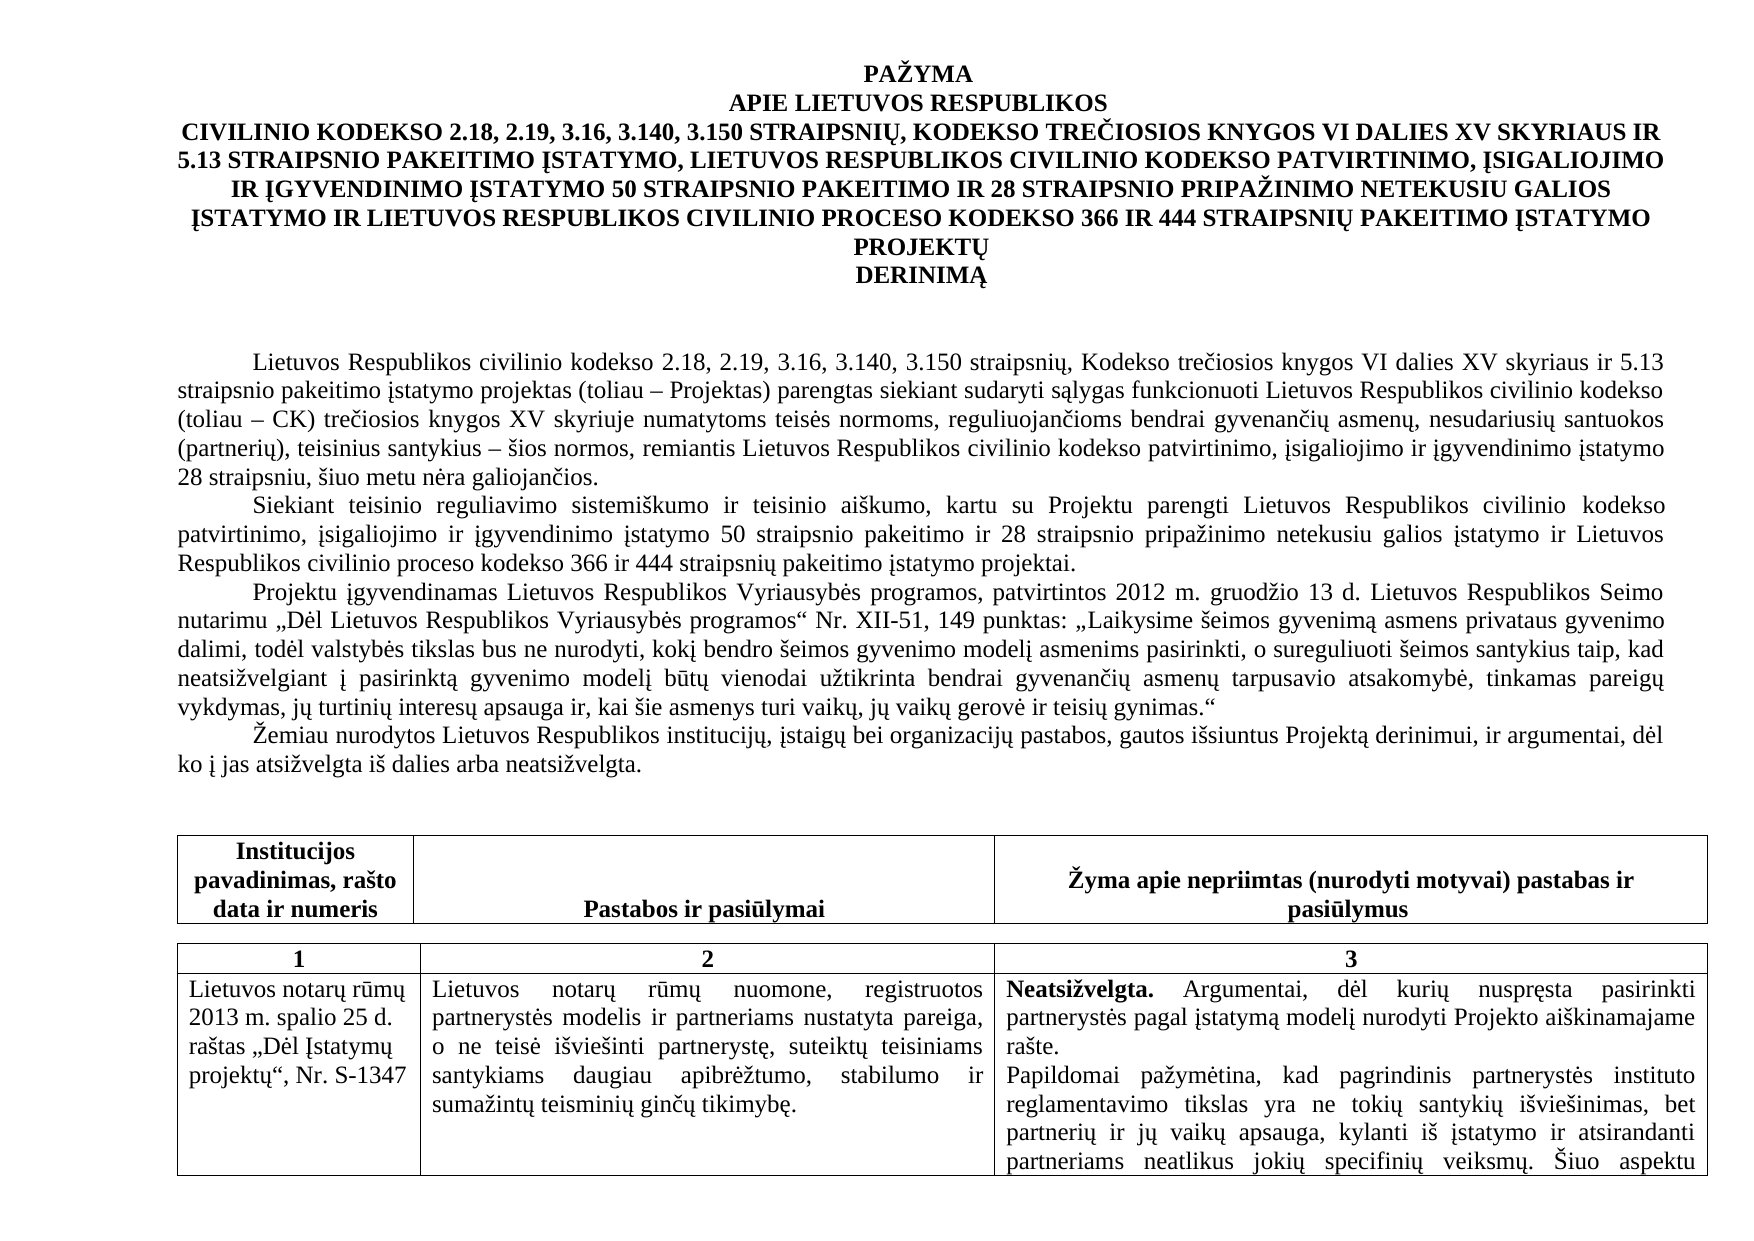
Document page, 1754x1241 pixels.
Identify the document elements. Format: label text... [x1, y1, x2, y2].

table_header Pastabos ir pasiūlymai [414, 836, 994, 923]
text Siekiant teisinio reguliavimo sistemiškumo ir teisinio aiškumo, kartu su Projektu parengti Lietuvos Respublikos civilinio kodekso patvirtinimo, įsigaliojimo ir įgyvendinimo įstatymo 50 straipsnio pakeitimo ir 28 straipsnio pripažinimo netekusiu galios įstatymo ir Lietuvos Respublikos civilinio proceso kodekso 366 ir 444 straipsnių pakeitimo įstatymo projektai. [177, 490, 1665, 577]
text CIVILINIO KODEKSO 2.18, 2.19, 3.16, 3.140, 3.150 STRAIPSNIŲ, KODEKSO TREČIOSIOS KNYGOS VI DALIES XV SKYRIAUS IR 5.13 STRAIPSNIO PAKEITIMO ĮSTATYMO, Lietuvos Respublikos civilinio kodekso patvirtinimo, įsigaliojimo ir įgyvendinimo įstatymo 50 straipsnio pakeitimo IR 28 straipsnio pripažinimo netekusiu galios ĮSTATYMO ir Lietuvos Respublikos civilinio proceso kodekso 366 ir 444 straipsnių pakeitimo įstatymo projektų [177, 117, 1665, 260]
table_header 3 [995, 944, 1707, 973]
table_header Žyma apie nepriimtas (nurodyti motyvai) pastabas ir pasiūlymus [995, 836, 1707, 923]
text PAŽYMA [177, 59, 1665, 88]
table_cell Lietuvos notarų rūmų 2013 m. spalio 25 d. raštas „Dėl Įstatymų projektų“, Nr. S-1347 [178, 974, 420, 1175]
table_cell Lietuvos notarų rūmų nuomone, registruotos partnerystės modelis ir partneriams nustatyta pareiga, o ne teisė išviešinti partnerystę, suteiktų teisiniams santykiams daugiau apibrėžtumo, stabilumo ir sumažintų teisminių ginčų tikimybę. [421, 974, 994, 1175]
table_header Institucijos pavadinimas, rašto data ir numeris [178, 836, 413, 923]
text APIE LIETUVOS RESPUBLIKOS [177, 88, 1665, 117]
text Žemiau nurodytos Lietuvos Respublikos institucijų, įstaigų bei organizacijų pastabos, gautos išsiuntus Projektą derinimui, ir argumentai, dėl ko į jas atsižvelgta iš dalies arba neatsižvelgta. [177, 720, 1665, 778]
text DERINIMĄ [177, 260, 1665, 289]
text Lietuvos Respublikos civilinio kodekso 2.18, 2.19, 3.16, 3.140, 3.150 straipsnių, Kodekso trečiosios knygos VI dalies XV skyriaus ir 5.13 straipsnio pakeitimo įstatymo projektas (toliau – Projektas) parengtas siekiant sudaryti sąlygas funkcionuoti Lietuvos Respublikos civilinio kodekso (toliau – CK) trečiosios knygos XV skyriuje numatytoms teisės normoms, reguliuojančioms bendrai gyvenančių asmenų, nesudariusių santuokos (partnerių), teisinius santykius – šios normos, remiantis Lietuvos Respublikos civilinio kodekso patvirtinimo, įsigaliojimo ir įgyvendinimo įstatymo 28 straipsniu, šiuo metu nėra galiojančios. [177, 347, 1665, 490]
table_header 2 [421, 944, 994, 973]
text Projektu įgyvendinamas Lietuvos Respublikos Vyriausybės programos, patvirtintos 2012 m. gruodžio 13 d. Lietuvos Respublikos Seimo nutarimu „Dėl Lietuvos Respublikos Vyriausybės programos“ Nr. XII-51, 149 punktas: „Laikysime šeimos gyvenimą asmens privataus gyvenimo dalimi, todėl valstybės tikslas bus ne nurodyti, kokį bendro šeimos gyvenimo modelį asmenims pasirinkti, o sureguliuoti šeimos santykius taip, kad neatsižvelgiant į pasirinktą gyvenimo modelį būtų vienodai užtikrinta bendrai gyvenančių asmenų tarpusavio atsakomybė, tinkamas pareigų vykdymas, jų turtinių interesų apsauga ir, kai šie asmenys turi vaikų, jų vaikų gerovė ir teisių gynimas.“ [177, 577, 1665, 720]
table_header 1 [178, 944, 420, 973]
table_cell Neatsižvelgta. Argumentai, dėl kurių nuspręsta pasirinkti partnerystės pagal įstatymą modelį nurodyti Projekto aiškinamajame rašte. Papildomai pažymėtina, kad pagrindinis partnerystės instituto reglamentavimo tikslas yra ne tokių santykių išviešinimas, bet partnerių ir jų vaikų apsauga, kylanti iš įstatymo ir atsirandanti partneriams neatlikus jokių specifinių veiksmų. Šiuo aspektu [995, 974, 1707, 1175]
